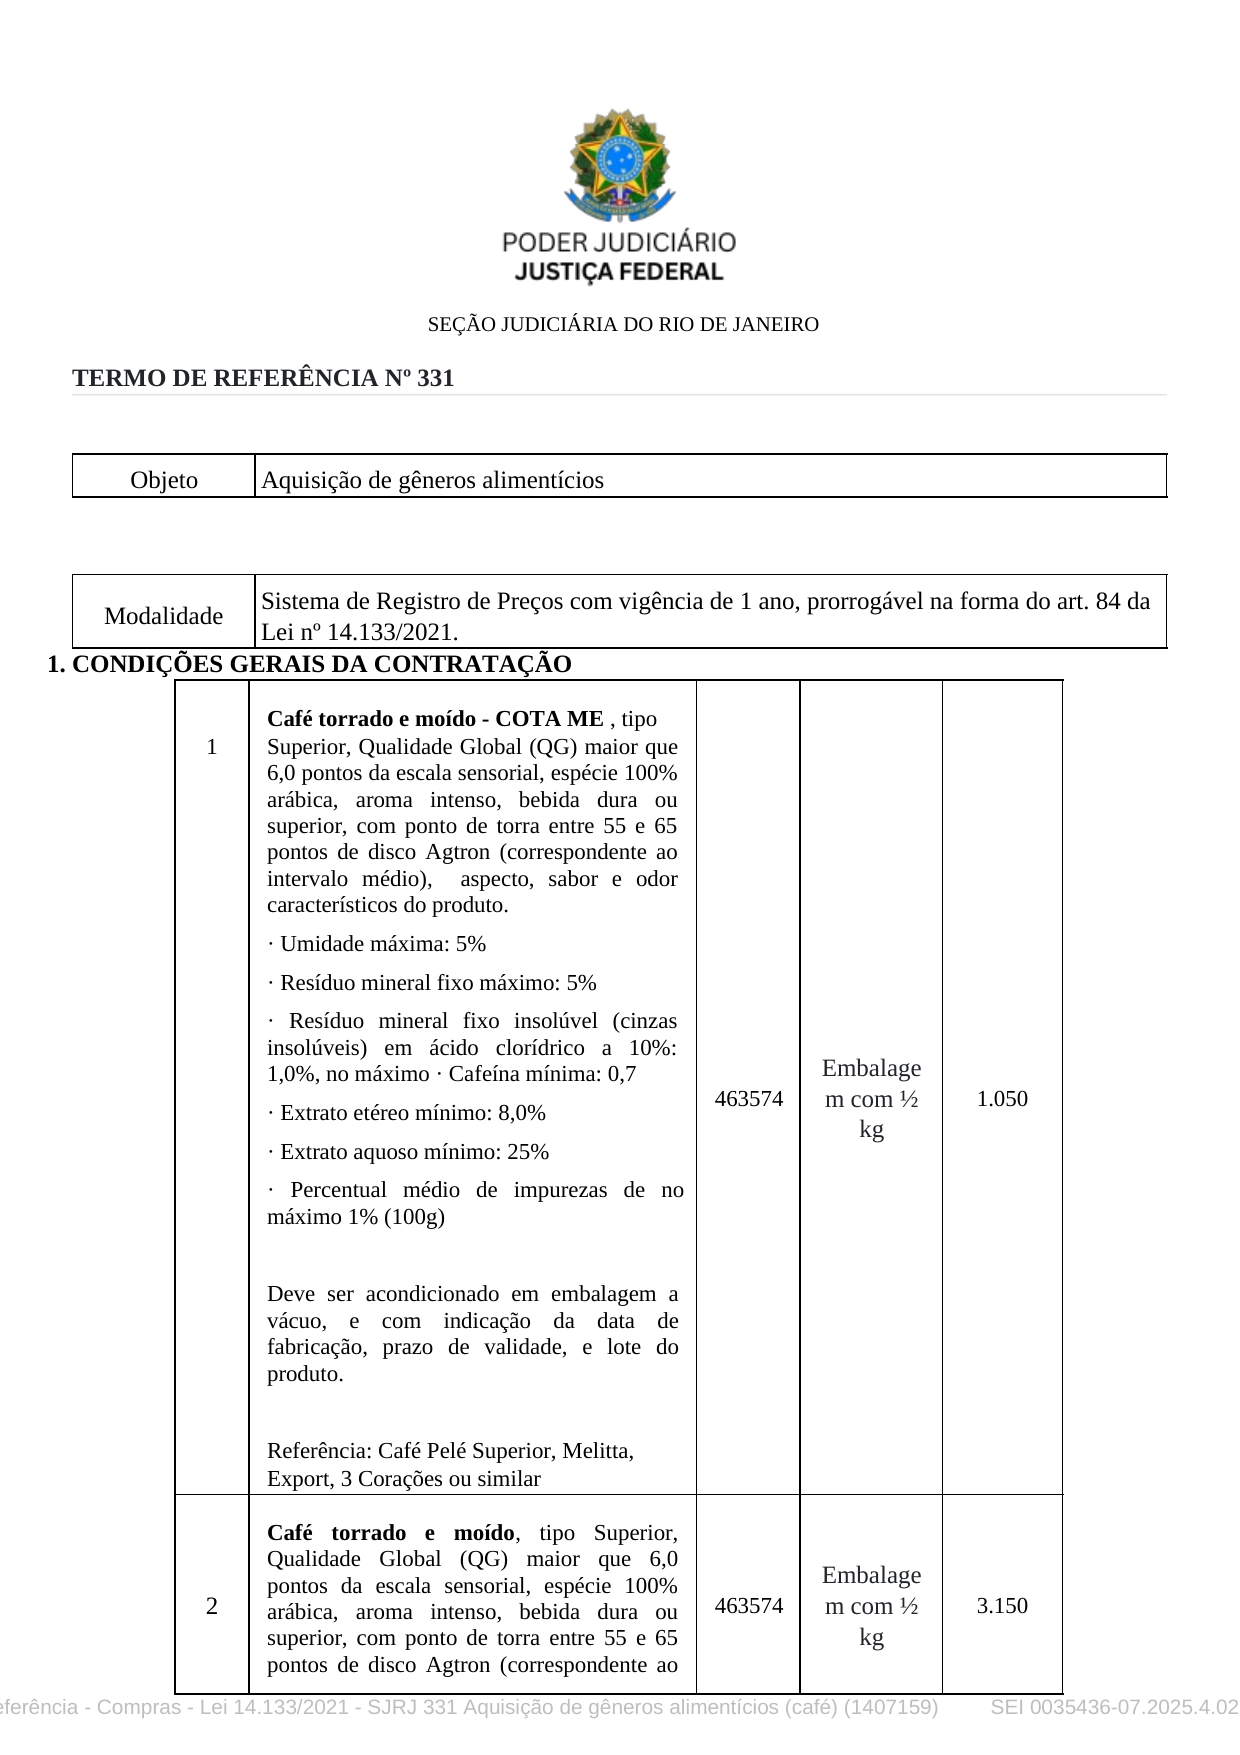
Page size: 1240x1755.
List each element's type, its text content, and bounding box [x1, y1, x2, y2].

table_cell Sistema de Registro de Preços com vigência de 1 ano, prorrogável na forma do art. 84 da Lei nº 14.133/2021. [256, 575, 1166, 647]
table_header Café torrado e moído - COTA ME , tipo Superior, Qualidade Global (QG) maior que 6,0 pontos da escala sensorial, espécie 100% arábica, aroma intenso, bebida dura ou superior, com ponto de torra entre 55 e 65 pontos de disco Agtron (correspondente ao intervalo médio), aspecto, sabor e odor característicos do produto. · Umidade máxima: 5% · Resíduo mineral fixo máximo: 5% · Resíduo mineral fixo insolúvel (cinzas insolúveis) em ácido clorídrico a 10%: 1,0%, no máximo · Cafeína mínima: 0,7 · Extrato etéreo mínimo: 8,0% · Extrato aquoso mínimo: 25% · Percentual médio de impurezas de no máximo 1% (100g) Deve ser acondicionado em embalagem a vácuo, e com indicação da data de fabricação, prazo de validade, e lote do produto. Referência: Café Pelé Superior, Melitta, Export, 3 Corações ou similar [250, 681, 696, 1493]
table_cell 2 [176, 1495, 248, 1693]
table_cell 463574 [697, 1495, 799, 1693]
table_header 1.050 [943, 681, 1062, 1493]
subtitle TERMO DE REFERÊNCIA Nº 331 [72, 363, 1166, 392]
text SEÇÃO JUDICIÁRIA DO RIO DE JANEIRO [72, 312, 819, 336]
table_cell 3.150 [943, 1495, 1062, 1693]
list CONDIÇÕES GERAIS DA CONTRATAÇÃO [47, 649, 1154, 677]
table_header 463574 [697, 681, 799, 1493]
table_cell [255, 498, 1167, 574]
table_cell Modalidade [73, 575, 254, 647]
table_header 1 [176, 681, 248, 1493]
table_header Objeto [73, 455, 254, 496]
table_cell Café torrado e moído, tipo Superior, Qualidade Global (QG) maior que 6,0 pontos da escala sensorial, espécie 100% arábica, aroma intenso, bebida dura ou superior, com ponto de torra entre 55 e 65 pontos de disco Agtron (correspondente ao [250, 1495, 696, 1693]
table_header Embalagem com ½ kg [801, 681, 942, 1493]
table_cell [73, 498, 255, 574]
table_cell Embalagem com ½ kg [801, 1495, 942, 1693]
table_header Aquisição de gêneros alimentícios [256, 455, 1166, 496]
